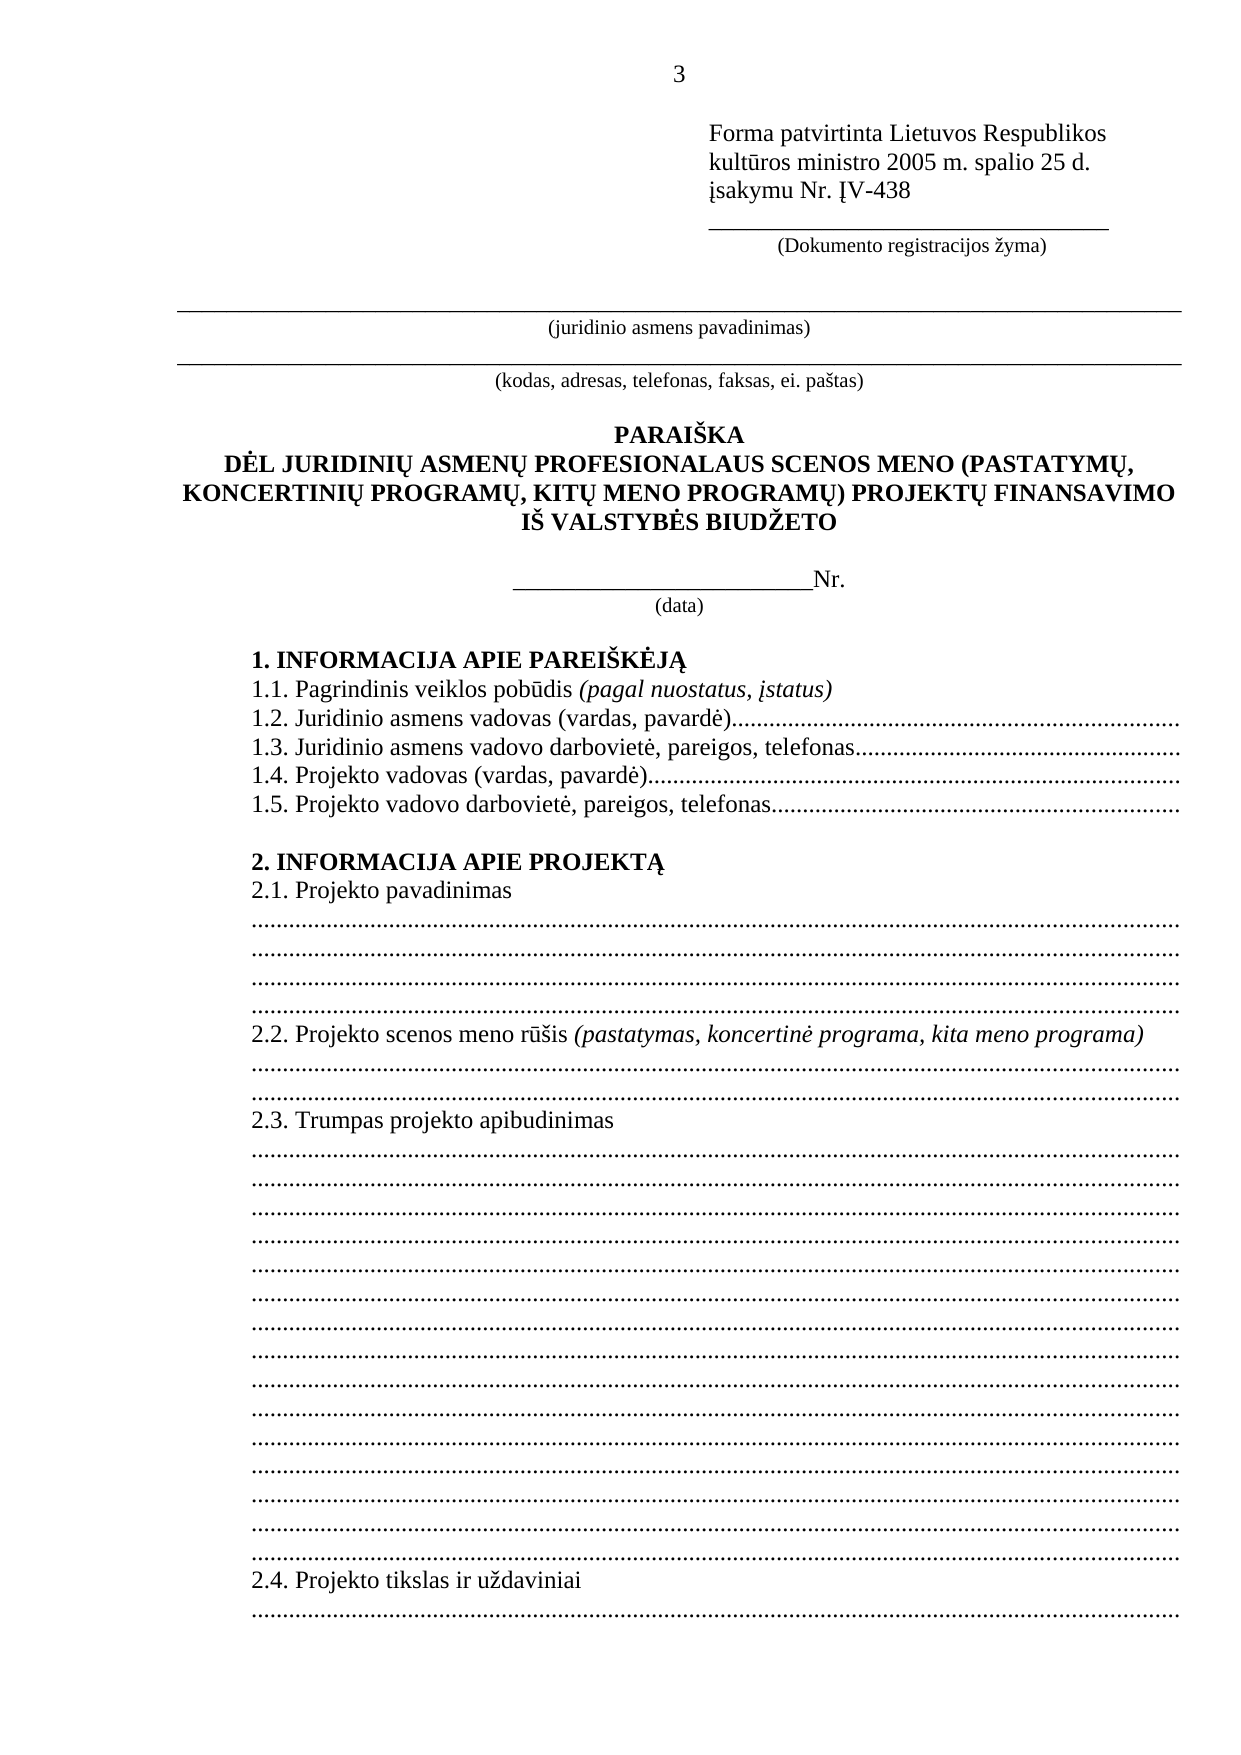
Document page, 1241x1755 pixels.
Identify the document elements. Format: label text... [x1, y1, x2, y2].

text 2. INFORMACIJA APIE PROJEKTĄ [177, 847, 1181, 876]
text 1.5. Projekto vadovo darbovietė, pareigos, telefonas [177, 789, 1181, 818]
text 2.3. Trumpas projekto apibudinimas [177, 1106, 1181, 1134]
text 2.4. Projekto tikslas ir uždaviniai [177, 1566, 1181, 1594]
text 2.1. Projekto pavadinimas [177, 876, 1181, 904]
text įsakymu Nr. ĮV-438 [177, 176, 1181, 204]
text DĖL JURIDINIŲ ASMENŲ PROFESIONALAUS SCENOS MENO (PASTATYMŲ, KONCERTINIŲ PROGRAMŲ, KITŲ MENO PROGRAMŲ) PROJEKTŲ FINANSAVIMO IŠ VALSTYBĖS BIUDŽETO [177, 449, 1181, 535]
text PARAIŠKA [177, 420, 1181, 449]
text 1.2. Juridinio asmens vadovas (vardas, pavardė) [177, 703, 1181, 732]
text 1. INFORMACIJA APIE PAREIŠKĖJĄ [177, 646, 1181, 674]
text 1.4. Projekto vadovas (vardas, pavardė) [177, 761, 1181, 789]
text (data) [177, 593, 1181, 617]
text ________________________________ [177, 204, 1181, 233]
text (juridinio asmens pavadinimas) [177, 315, 1181, 339]
text ________________________Nr. [177, 564, 1181, 593]
text Forma patvirtinta Lietuvos Respublikos [709, 118, 1181, 147]
text 1.1. Pagrindinis veiklos pobūdis (pagal nuostatus, įstatus) [177, 674, 1181, 703]
text 1.3. Juridinio asmens vadovo darbovietė, pareigos, telefonas [177, 732, 1181, 761]
text 2.2. Projekto scenos meno rūšis (pastatymas, koncertinė programa, kita meno programa) [177, 1019, 1181, 1048]
text kultūros ministro 2005 m. spalio 25 d. [177, 147, 1181, 176]
text (Dokumento registracijos žyma) [177, 233, 1181, 257]
text (kodas, adresas, telefonas, faksas, ei. paštas) [177, 367, 1181, 392]
